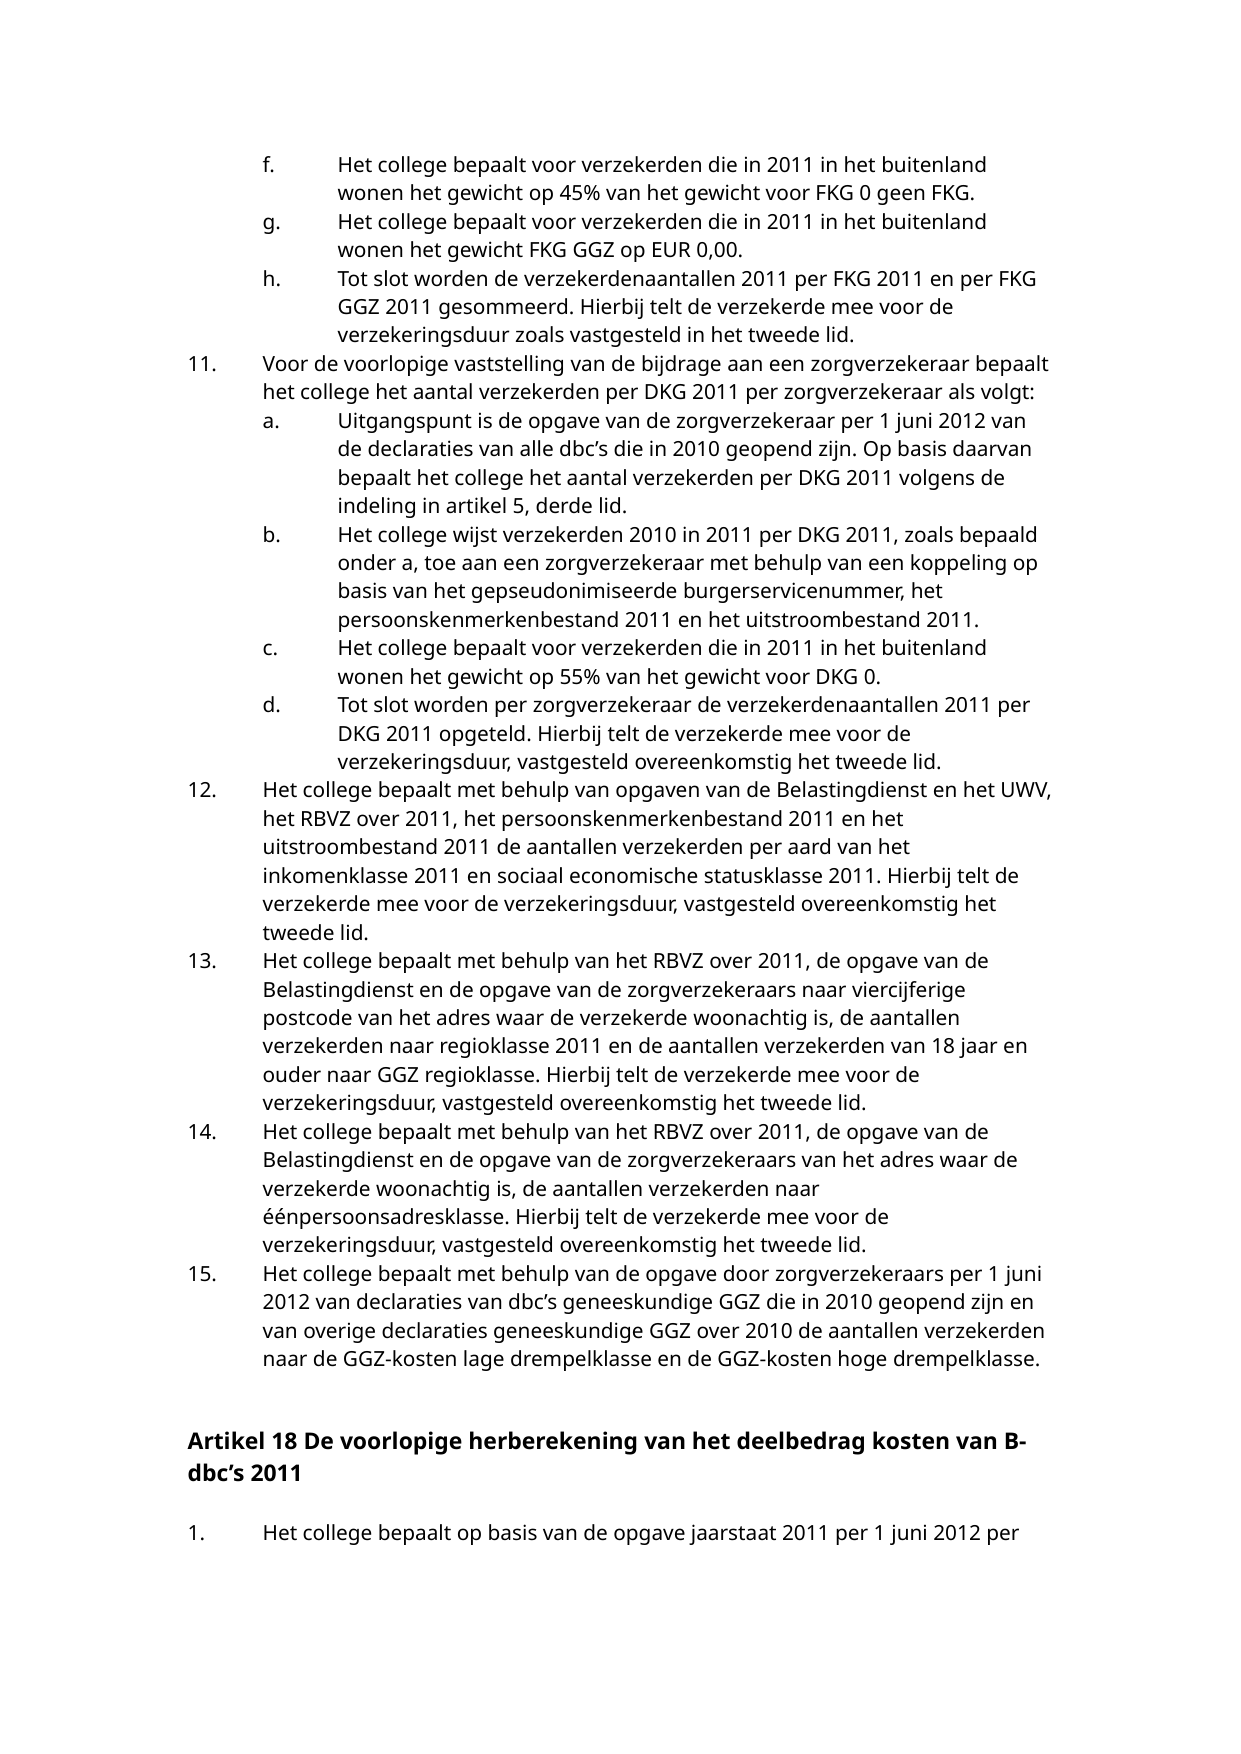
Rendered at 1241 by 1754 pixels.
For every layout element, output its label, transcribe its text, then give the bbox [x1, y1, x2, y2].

list Tot slot worden de verzekerdenaantallen 2011 per FKG 2011 en per FKG GGZ 2011 gesommeerd. Hierbij telt de verzekerde mee voor de verzekeringsduur zoals vastgesteld in het tweede lid. [262, 264, 1053, 349]
list Het college wijst verzekerden 2010 in 2011 per DKG 2011, zoals bepaald onder a, toe aan een zorgverzekeraar met behulp van een koppeling op basis van het gepseudonimiseerde burgerservicenummer, het persoonskenmerkenbestand 2011 en het uitstroombestand 2011. [262, 520, 1053, 633]
list Het college bepaalt met behulp van de opgave door zorgverzekeraars per 1 juni 2012 van declaraties van dbc’s geneeskundige GGZ die in 2010 geopend zijn en van overige declaraties geneeskundige GGZ over 2010 de aantallen verzekerden naar de GGZ-kosten lage drempelklasse en de GGZ-kosten hoge drempelklasse. [187, 1259, 1053, 1373]
list Het college bepaalt met behulp van het RBVZ over 2011, de opgave van de Belastingdienst en de opgave van de zorgverzekeraars van het adres waar de verzekerde woonachtig is, de aantallen verzekerden naar éénpersoonsadresklasse. Hierbij telt de verzekerde mee voor de verzekeringsduur, vastgesteld overeenkomstig het tweede lid. [187, 1117, 1053, 1259]
list Uitgangspunt is de opgave van de zorgverzekeraar per 1 juni 2012 van de declaraties van alle dbc’s die in 2010 geopend zijn. Op basis daarvan bepaalt het college het aantal verzekerden per DKG 2011 volgens de indeling in artikel 5, derde lid. [262, 406, 1053, 520]
list Voor de voorlopige vaststelling van de bijdrage aan een zorgverzekeraar bepaalt het college het aantal verzekerden per DKG 2011 per zorgverzekeraar als volgt: [187, 349, 1053, 406]
list Het college bepaalt op basis van de opgave jaarstaat 2011 per 1 juni 2012 per [187, 1518, 1053, 1546]
list Het college bepaalt met behulp van het RBVZ over 2011, de opgave van de Belastingdienst en de opgave van de zorgverzekeraars naar viercijferige postcode van het adres waar de verzekerde woonachtig is, de aantallen verzekerden naar regioklasse 2011 en de aantallen verzekerden van 18 jaar en ouder naar GGZ regioklasse. Hierbij telt de verzekerde mee voor de verzekeringsduur, vastgesteld overeenkomstig het tweede lid. [187, 946, 1053, 1117]
list Het college bepaalt voor verzekerden die in 2011 in het buitenland wonen het gewicht op 55% van het gewicht voor DKG 0. [262, 633, 1053, 690]
list Tot slot worden per zorgverzekeraar de verzekerdenaantallen 2011 per DKG 2011 opgeteld. Hierbij telt de verzekerde mee voor de verzekeringsduur, vastgesteld overeenkomstig het tweede lid. [262, 690, 1053, 776]
subtitle Artikel 18 De voorlopige herberekening van het deelbedrag kosten van B-dbc’s 2011 [187, 1425, 1053, 1488]
list Het college bepaalt voor verzekerden die in 2011 in het buitenland wonen het gewicht op 45% van het gewicht voor FKG 0 geen FKG. [262, 150, 1053, 207]
list Het college bepaalt voor verzekerden die in 2011 in het buitenland wonen het gewicht FKG GGZ op EUR 0,00. [262, 207, 1053, 264]
list Het college bepaalt met behulp van opgaven van de Belastingdienst en het UWV, het RBVZ over 2011, het persoonskenmerkenbestand 2011 en het uitstroombestand 2011 de aantallen verzekerden per aard van het inkomenklasse 2011 en sociaal economische statusklasse 2011. Hierbij telt de verzekerde mee voor de verzekeringsduur, vastgesteld overeenkomstig het tweede lid. [187, 776, 1053, 946]
